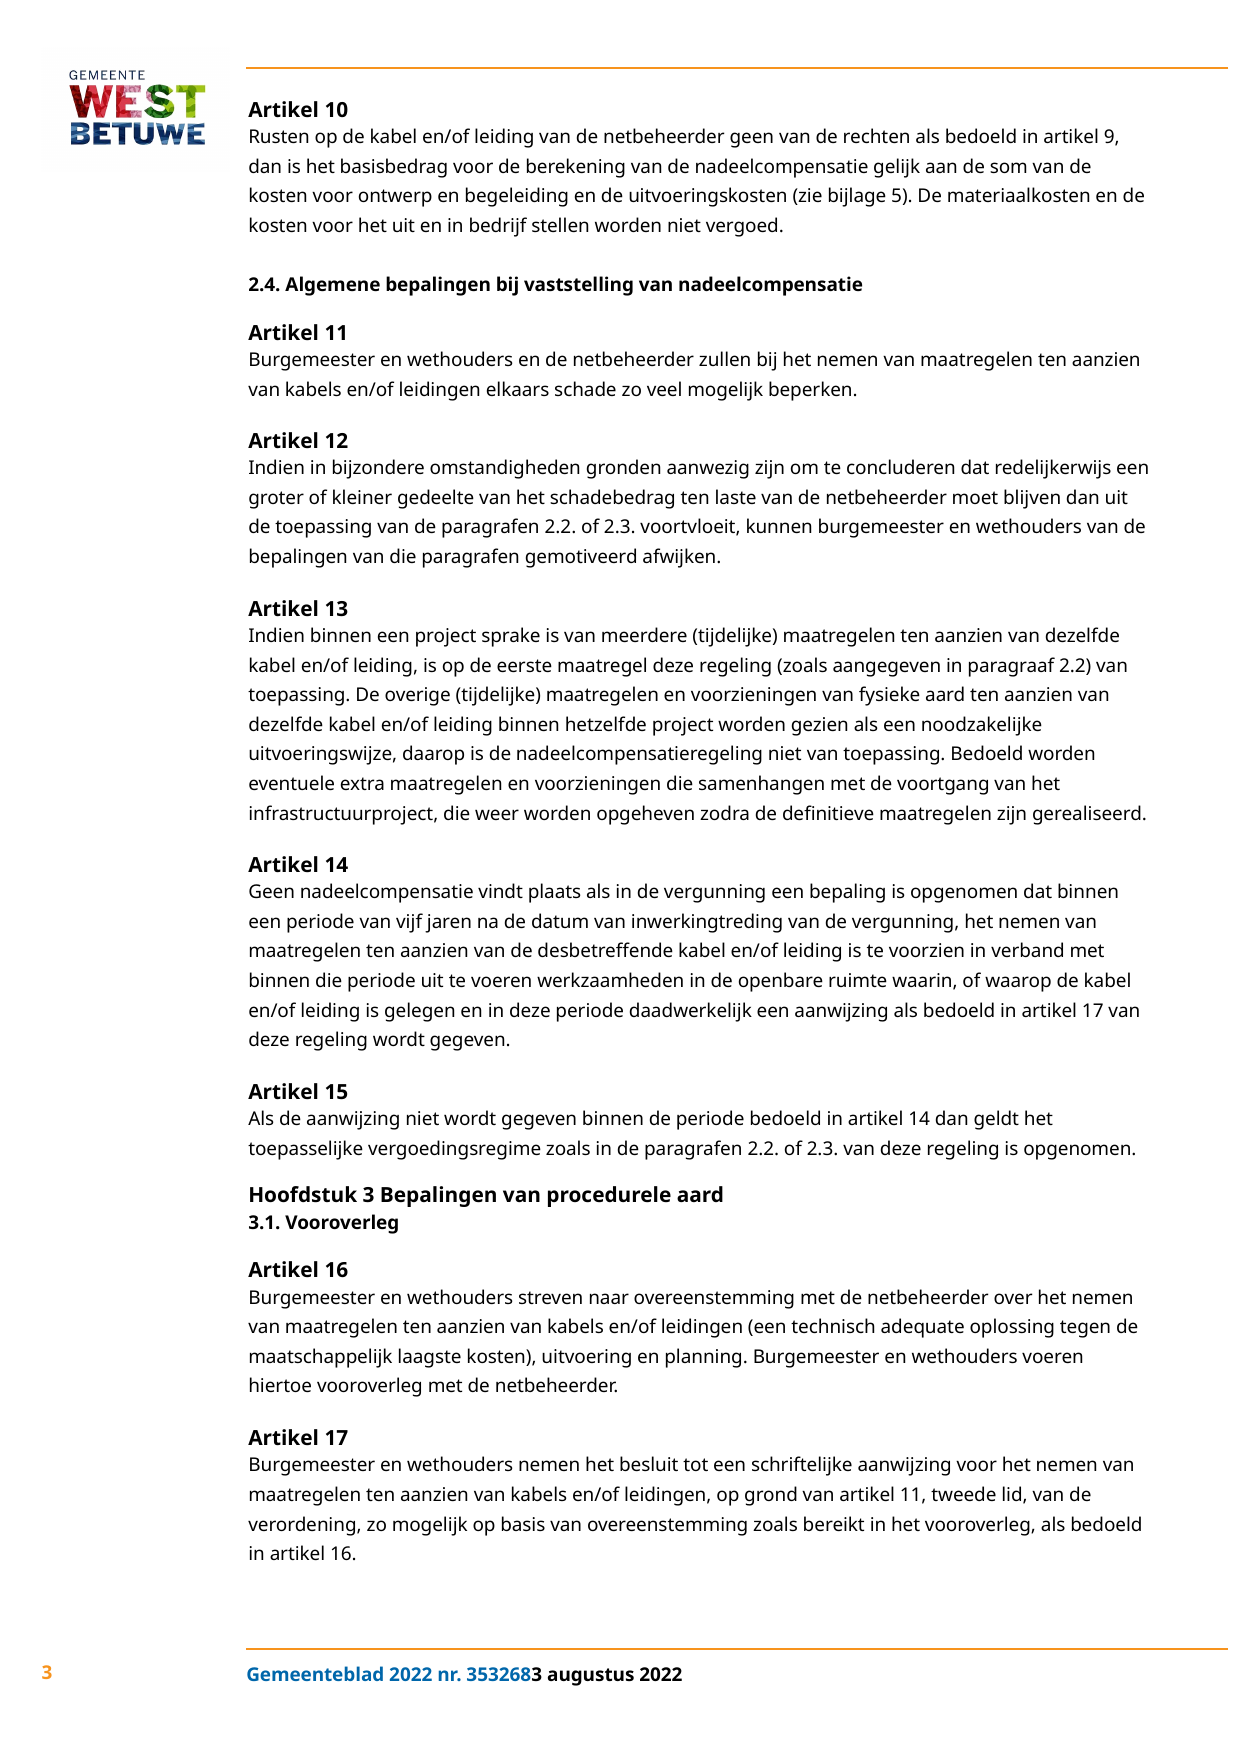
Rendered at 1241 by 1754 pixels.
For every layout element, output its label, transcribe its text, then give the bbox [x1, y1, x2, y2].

text Artikel 12 [248, 426, 1152, 454]
text Hoofdstuk 3 Bepalingen van procedurele aard [248, 1181, 1152, 1209]
text Indien binnen een project sprake is van meerdere (tijdelijke) maatregelen ten aanzien van dezelfde kabel en/of leiding, is op de eerste maatregel deze regeling (zoals aangegeven in paragraaf 2.2) van toepassing. De overige (tijdelijke) maatregelen en voorzieningen van fysieke aard ten aanzien van dezelfde kabel en/of leiding binnen hetzelfde project worden gezien als een noodzakelijke uitvoeringswijze, daarop is de nadeelcompensatieregeling niet van toepassing. Bedoeld worden eventuele extra maatregelen en voorzieningen die samenhangen met de voortgang van het infrastructuurproject, die weer worden opgeheven zodra de definitieve maatregelen zijn gerealiseerd. [248, 622, 1152, 825]
text Indien in bijzondere omstandigheden gronden aanwezig zijn om te concluderen dat redelijkerwijs een groter of kleiner gedeelte van het schadebedrag ten laste van de netbeheerder moet blijven dan uit de toepassing van de paragrafen 2.2. of 2.3. voortvloeit, kunnen burgemeester en wethouders van de bepalingen van die paragrafen gemotiveerd afwijken. [248, 454, 1152, 569]
text 2.4. Algemene bepalingen bij vaststelling van nadeelcompensatie [248, 271, 1152, 297]
text Artikel 15 [248, 1077, 1152, 1105]
text Burgemeester en wethouders en de netbeheerder zullen bij het nemen van maatregelen ten aanzien van kabels en/of leidingen elkaars schade zo veel mogelijk beperken. [248, 346, 1152, 401]
picture [41, 47, 231, 172]
text Artikel 16 [248, 1256, 1152, 1284]
text Artikel 17 [248, 1423, 1152, 1452]
text 3.1. Vooroverleg [248, 1209, 1152, 1235]
text Artikel 10 [248, 95, 1152, 123]
text Artikel 11 [248, 318, 1152, 346]
text Burgemeester en wethouders nemen het besluit tot een schriftelijke aanwijzing voor het nemen van maatregelen ten aanzien van kabels en/of leidingen, op grond van artikel 11, tweede lid, van de verordening, zo mogelijk op basis van overeenstemming zoals bereikt in het vooroverleg, als bedoeld in artikel 16. [248, 1452, 1152, 1566]
text Burgemeester en wethouders streven naar overeenstemming met de netbeheerder over het nemen van maatregelen ten aanzien van kabels en/of leidingen (een technisch adequate oplossing tegen de maatschappelijk laagste kosten), uitvoering en planning. Burgemeester en wethouders voeren hiertoe vooroverleg met de netbeheerder. [248, 1284, 1152, 1398]
text Artikel 14 [248, 850, 1152, 878]
text Geen nadeelcompensatie vindt plaats als in de vergunning een bepaling is opgenomen dat binnen een periode van vijf jaren na de datum van inwerkingtreding van de vergunning, het nemen van maatregelen ten aanzien van de desbetreffende kabel en/of leiding is te voorzien in verband met binnen die periode uit te voeren werkzaamheden in de openbare ruimte waarin, of waarop de kabel en/of leiding is gelegen en in deze periode daadwerkelijk een aanwijzing als bedoeld in artikel 17 van deze regeling wordt gegeven. [248, 878, 1152, 1052]
text Rusten op de kabel en/of leiding van de netbeheerder geen van de rechten als bedoeld in artikel 9, dan is het basisbedrag voor de berekening van de nadeelcompensatie gelijk aan de som van de kosten voor ontwerp en begeleiding en de uitvoeringskosten (zie bijlage 5). De materiaalkosten en de kosten voor het uit en in bedrijf stellen worden niet vergoed. [248, 123, 1152, 238]
text Als de aanwijzing niet wordt gegeven binnen de periode bedoeld in artikel 14 dan geldt het toepasselijke vergoedingsregime zoals in de paragrafen 2.2. of 2.3. van deze regeling is opgenomen. [248, 1105, 1152, 1161]
text Artikel 13 [248, 594, 1152, 622]
